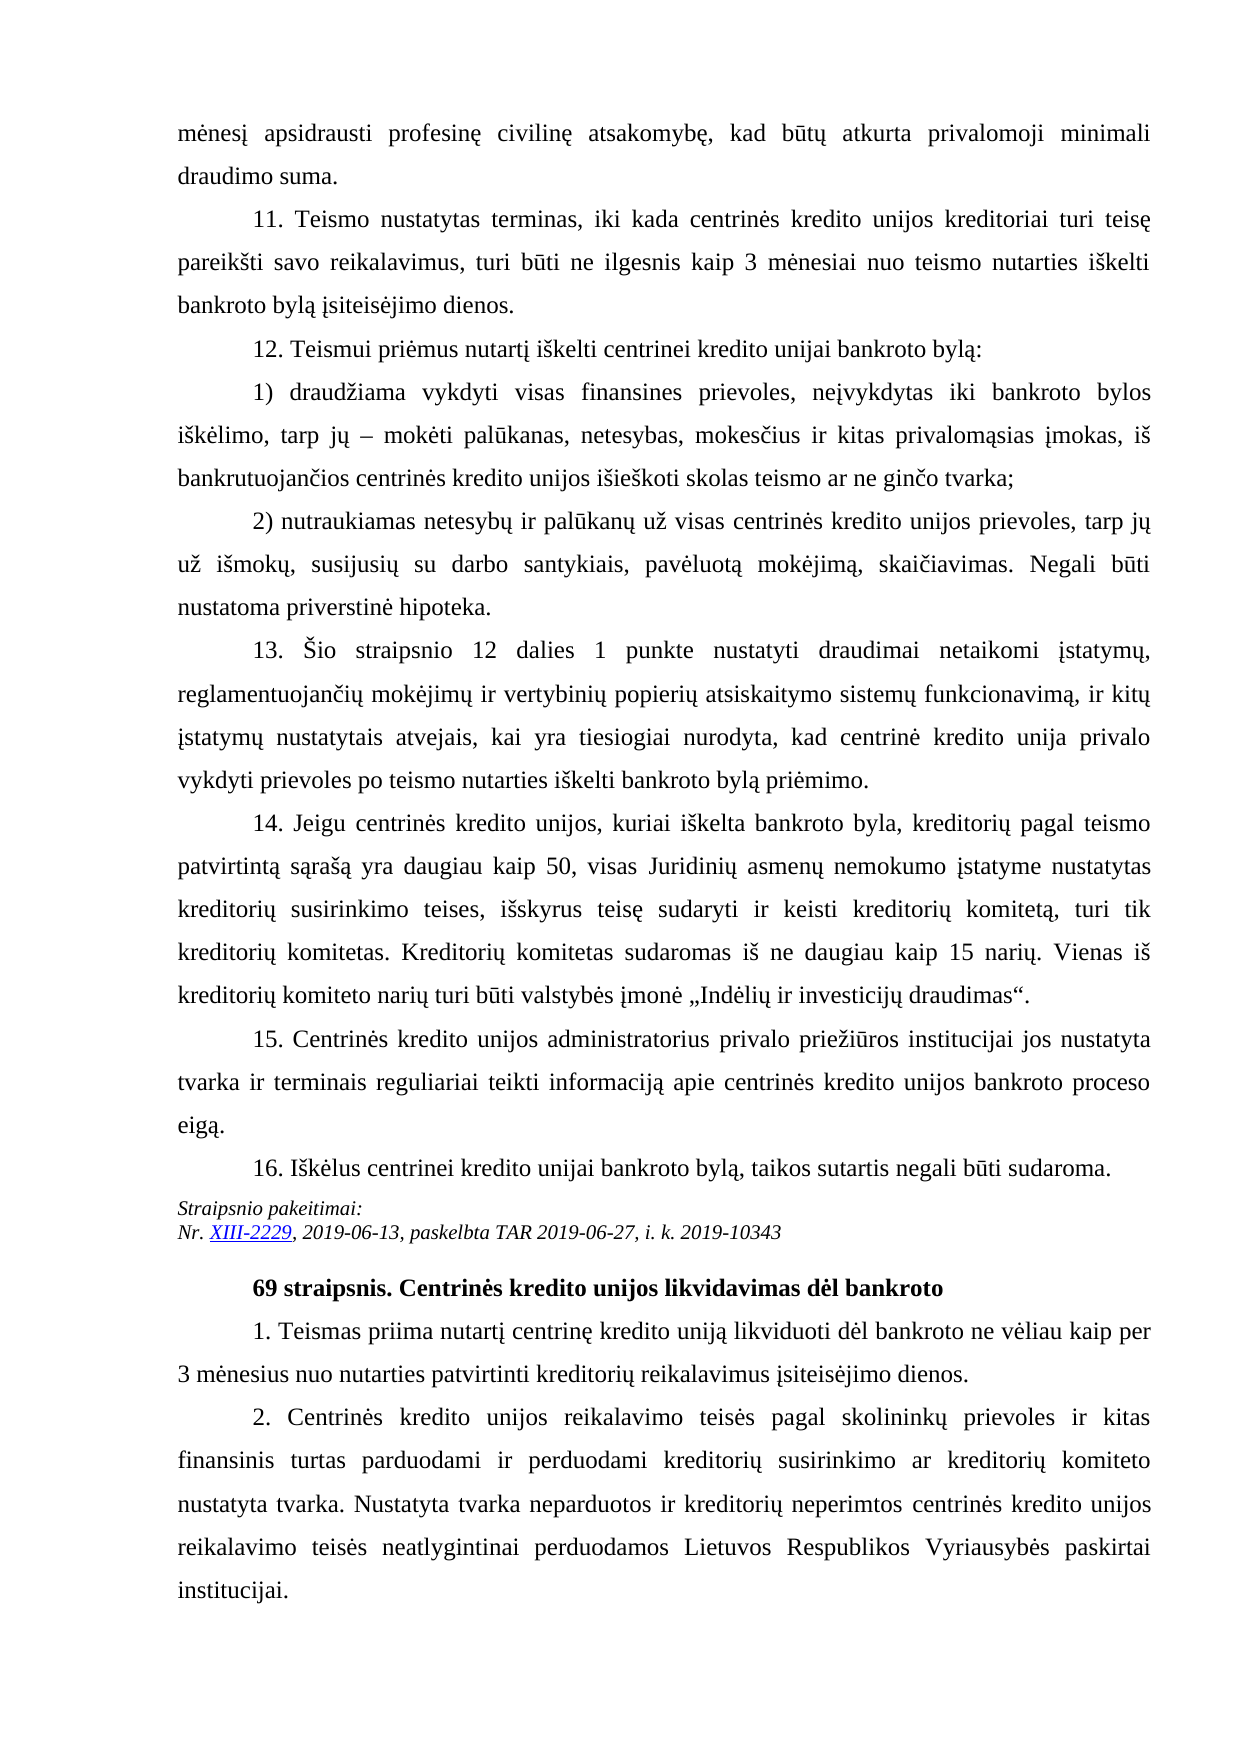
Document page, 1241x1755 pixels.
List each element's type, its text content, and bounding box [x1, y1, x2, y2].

text 13. Šio straipsnio 12 dalies 1 punkte nustatyti draudimai netaikomi įstatymų, reglamentuojančių mokėjimų ir vertybinių popierių atsiskaitymo sistemų funkcionavimą, ir kitų įstatymų nustatytais atvejais, kai yra tiesiogiai nurodyta, kad centrinė kredito unija privalo vykdyti prievoles po teismo nutarties iškelti bankroto bylą priėmimo. [177, 636, 1152, 794]
text 2. Centrinės kredito unijos reikalavimo teisės pagal skolininkų prievoles ir kitas finansinis turtas parduodami ir perduodami kreditorių susirinkimo ar kreditorių komiteto nustatyta tvarka. Nustatyta tvarka neparduotos ir kreditorių neperimtos centrinės kredito unijos reikalavimo teisės neatlygintinai perduodamos Lietuvos Respublikos Vyriausybės paskirtai institucijai. [177, 1402, 1152, 1604]
text 15. Centrinės kredito unijos administratorius privalo priežiūros institucijai jos nustatyta tvarka ir terminais reguliariai teikti informaciją apie centrinės kredito unijos bankroto proceso eigą. [177, 1024, 1152, 1139]
text 16. Iškėlus centrinei kredito unijai bankroto bylą, taikos sutartis negali būti sudaroma. [177, 1153, 1152, 1182]
text 1. Teismas priima nutartį centrinę kredito uniją likviduoti dėl bankroto ne vėliau kaip per 3 mėnesius nuo nutarties patvirtinti kreditorių reikalavimus įsiteisėjimo dienos. [177, 1316, 1152, 1388]
text Straipsnio pakeitimai: [177, 1196, 1152, 1220]
text Nr. XIII-2229, 2019-06-13, paskelbta TAR 2019-06-27, i. k. 2019-10343 [177, 1220, 1152, 1244]
text 2) nutraukiamas netesybų ir palūkanų už visas centrinės kredito unijos prievoles, tarp jų už išmokų, susijusių su darbo santykiais, pavėluotą mokėjimą, skaičiavimas. Negali būti nustatoma priverstinė hipoteka. [177, 506, 1152, 621]
text 1) draudžiama vykdyti visas finansines prievoles, neįvykdytas iki bankroto bylos iškėlimo, tarp jų – mokėti palūkanas, netesybas, mokesčius ir kitas privalomąsias įmokas, iš bankrutuojančios centrinės kredito unijos išieškoti skolas teismo ar ne ginčo tvarka; [177, 377, 1152, 492]
text 11. Teismo nustatytas terminas, iki kada centrinės kredito unijos kreditoriai turi teisę pareikšti savo reikalavimus, turi būti ne ilgesnis kaip 3 mėnesiai nuo teismo nutarties iškelti bankroto bylą įsiteisėjimo dienos. [177, 204, 1152, 319]
text 14. Jeigu centrinės kredito unijos, kuriai iškelta bankroto byla, kreditorių pagal teismo patvirtintą sąrašą yra daugiau kaip 50, visas Juridinių asmenų nemokumo įstatyme nustatytas kreditorių susirinkimo teises, išskyrus teisę sudaryti ir keisti kreditorių komitetą, turi tik kreditorių komitetas. Kreditorių komitetas sudaromas iš ne daugiau kaip 15 narių. Vienas iš kreditorių komiteto narių turi būti valstybės įmonė „Indėlių ir investicijų draudimas“. [177, 808, 1152, 1009]
text 12. Teismui priėmus nutartį iškelti centrinei kredito unijai bankroto bylą: [177, 334, 1152, 362]
text 69 straipsnis. Centrinės kredito unijos likvidavimas dėl bankroto [177, 1273, 1152, 1302]
text mėnesį apsidrausti profesinę civilinę atsakomybę, kad būtų atkurta privalomoji minimali draudimo suma. [177, 118, 1152, 190]
